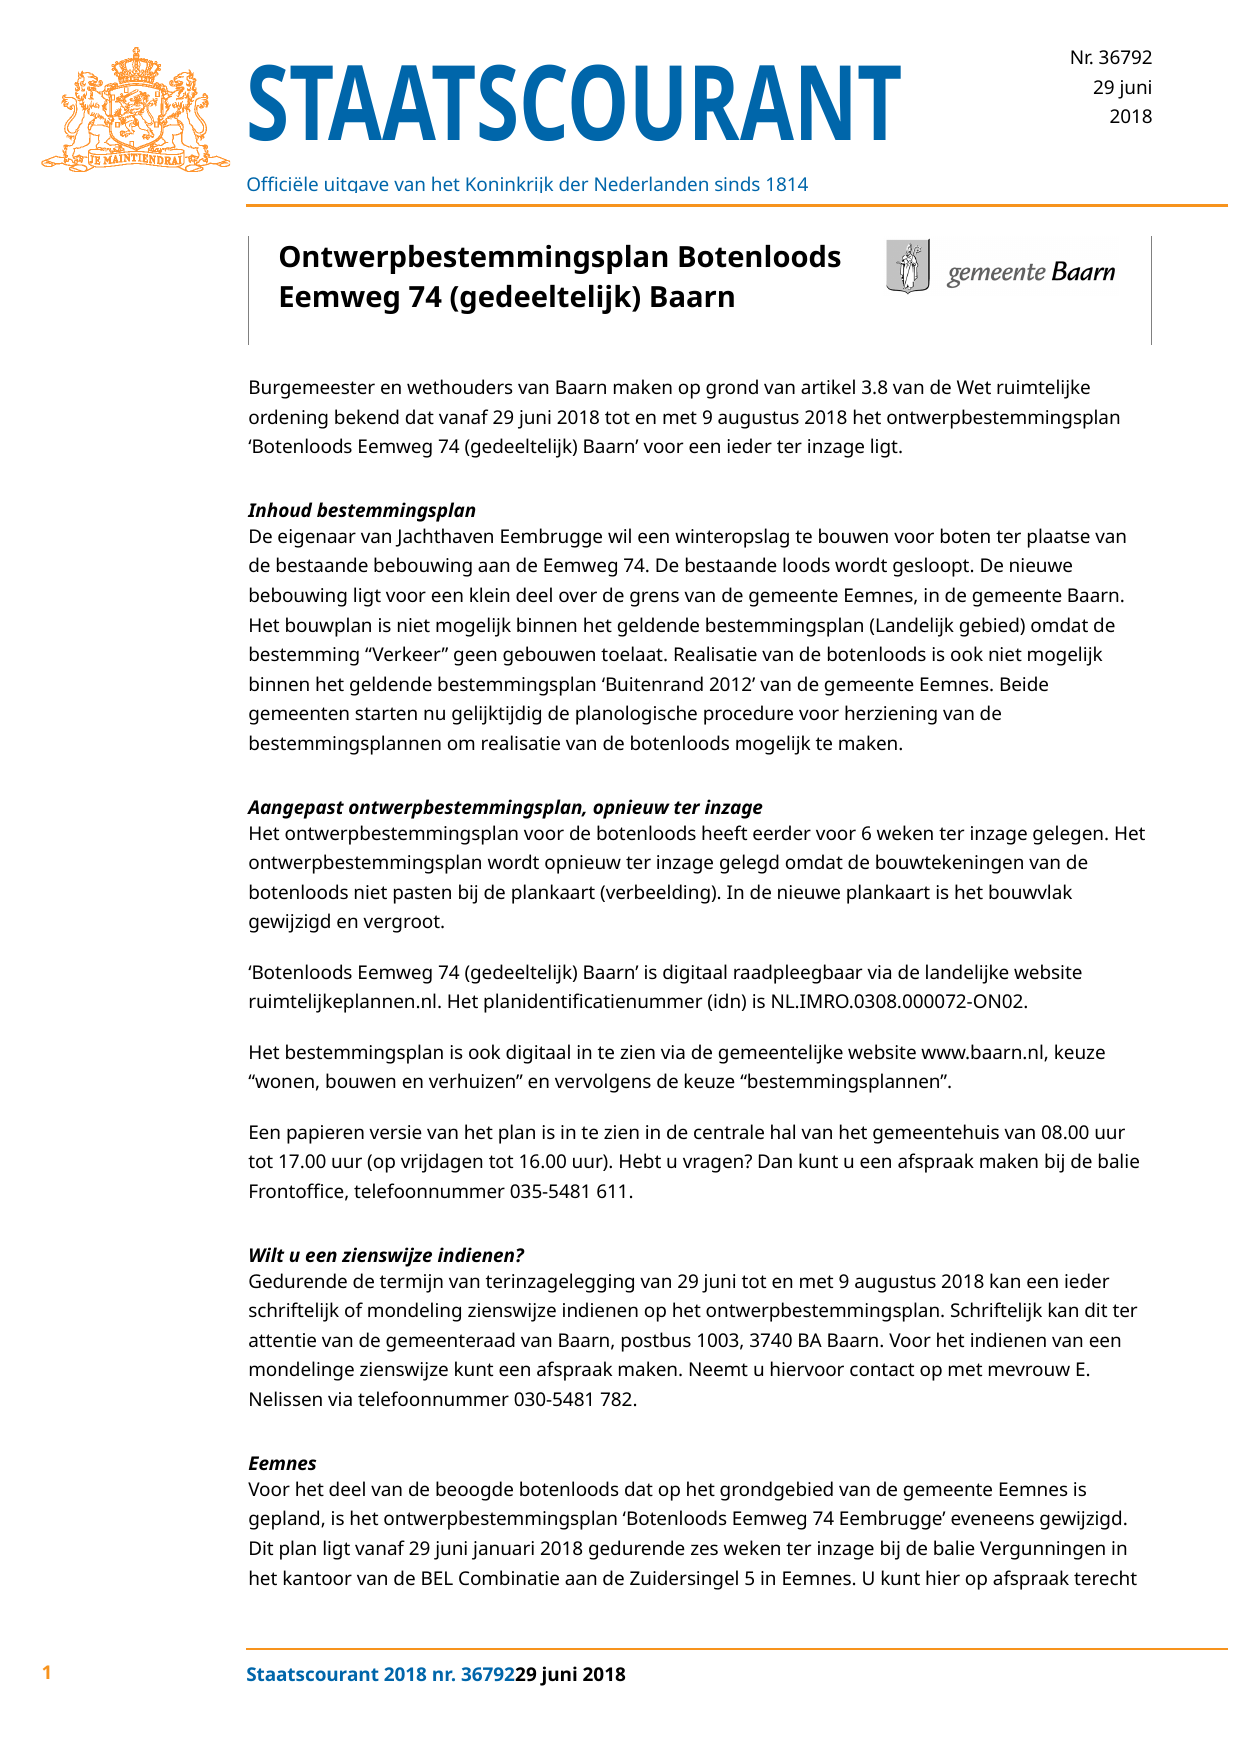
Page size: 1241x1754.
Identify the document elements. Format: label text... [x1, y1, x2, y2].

picture [882, 236, 1119, 296]
text De eigenaar van Jachthaven Eembrugge wil een winteropslag te bouwen voor boten ter plaatse van de bestaande bebouwing aan de Eemweg 74. De bestaande loods wordt gesloopt. De nieuwe bebouwing ligt voor een klein deel over de grens van de gemeente Eemnes, in de gemeente Baarn. Het bouwplan is niet mogelijk binnen het geldende bestemmingsplan (Landelijk gebied) omdat de bestemming “Verkeer” geen gebouwen toelaat. Realisatie van de botenloods is ook niet mogelijk binnen het geldende bestemmingsplan ‘Buitenrand 2012’ van de gemeente Eemnes. Beide gemeenten starten nu gelijktijdig de planologische procedure voor herziening van de bestemmingsplannen om realisatie van de botenloods mogelijk te maken. [248, 523, 1152, 756]
table_header [850, 236, 1151, 345]
text Een papieren versie van het plan is in te zien in de centrale hal van het gemeentehuis van 08.00 uur tot 17.00 uur (op vrijdagen tot 16.00 uur). Hebt u vragen? Dan kunt u een afspraak maken bij de balie Frontoffice, telefoonnummer 035-5481 611. [248, 1119, 1152, 1204]
text Burgemeester en wethouders van Baarn maken op grond van artikel 3.8 van de Wet ruimtelijke ordening bekend dat vanaf 29 juni 2018 tot en met 9 augustus 2018 het ontwerpbestemmingsplan ‘Botenloods Eemweg 74 (gedeeltelijk) Baarn’ voor een ieder ter inzage ligt. [248, 374, 1152, 459]
text Inhoud bestemmingsplan [248, 497, 1152, 523]
text Aangepast ontwerpbestemmingsplan, opnieuw ter inzage [248, 794, 1152, 820]
picture [41, 47, 231, 172]
text Voor het deel van de beoogde botenloods dat op het grondgebied van de gemeente Eemnes is gepland, is het ontwerpbestemmingsplan ‘Botenloods Eemweg 74 Eembrugge’ eveneens gewijzigd. Dit plan ligt vanaf 29 juni januari 2018 gedurende zes weken ter inzage bij de balie Vergunningen in het kantoor van de BEL Combinatie aan de Zuidersingel 5 in Eemnes. U kunt hier op afspraak terecht [248, 1476, 1152, 1590]
text ‘Botenloods Eemweg 74 (gedeeltelijk) Baarn’ is digitaal raadpleegbaar via de landelijke website ruimtelijkeplannen.nl. Het planidentificatienummer (idn) is NL.IMRO.0308.000072-ON02. [248, 959, 1152, 1014]
table_header Ontwerpbestemmingsplan Botenloods Eemweg 74 (gedeeltelijk) Baarn [249, 236, 850, 345]
text Eemnes [248, 1450, 1152, 1476]
text Gedurende de termijn van terinzagelegging van 29 juni tot en met 9 augustus 2018 kan een ieder schriftelijk of mondeling zienswijze indienen op het ontwerpbestemmingsplan. Schriftelijk kan dit ter attentie van de gemeenteraad van Baarn, postbus 1003, 3740 BA Baarn. Voor het indienen van een mondelinge zienswijze kunt een afspraak maken. Neemt u hiervoor contact op met mevrouw E. Nelissen via telefoonnummer 030-5481 782. [248, 1268, 1152, 1412]
text Het ontwerpbestemmingsplan voor de botenloods heeft eerder voor 6 weken ter inzage gelegen. Het ontwerpbestemmingsplan wordt opnieuw ter inzage gelegd omdat de bouwtekeningen van de botenloods niet pasten bij de plankaart (verbeelding). In de nieuwe plankaart is het bouwvlak gewijzigd en vergroot. [248, 820, 1152, 934]
text Wilt u een zienswijze indienen? [248, 1242, 1152, 1268]
text Het bestemmingsplan is ook digitaal in te zien via de gemeentelijke website www.baarn.nl, keuze “wonen, bouwen en verhuizen” en vervolgens de keuze “bestemmingsplannen”. [248, 1039, 1152, 1094]
